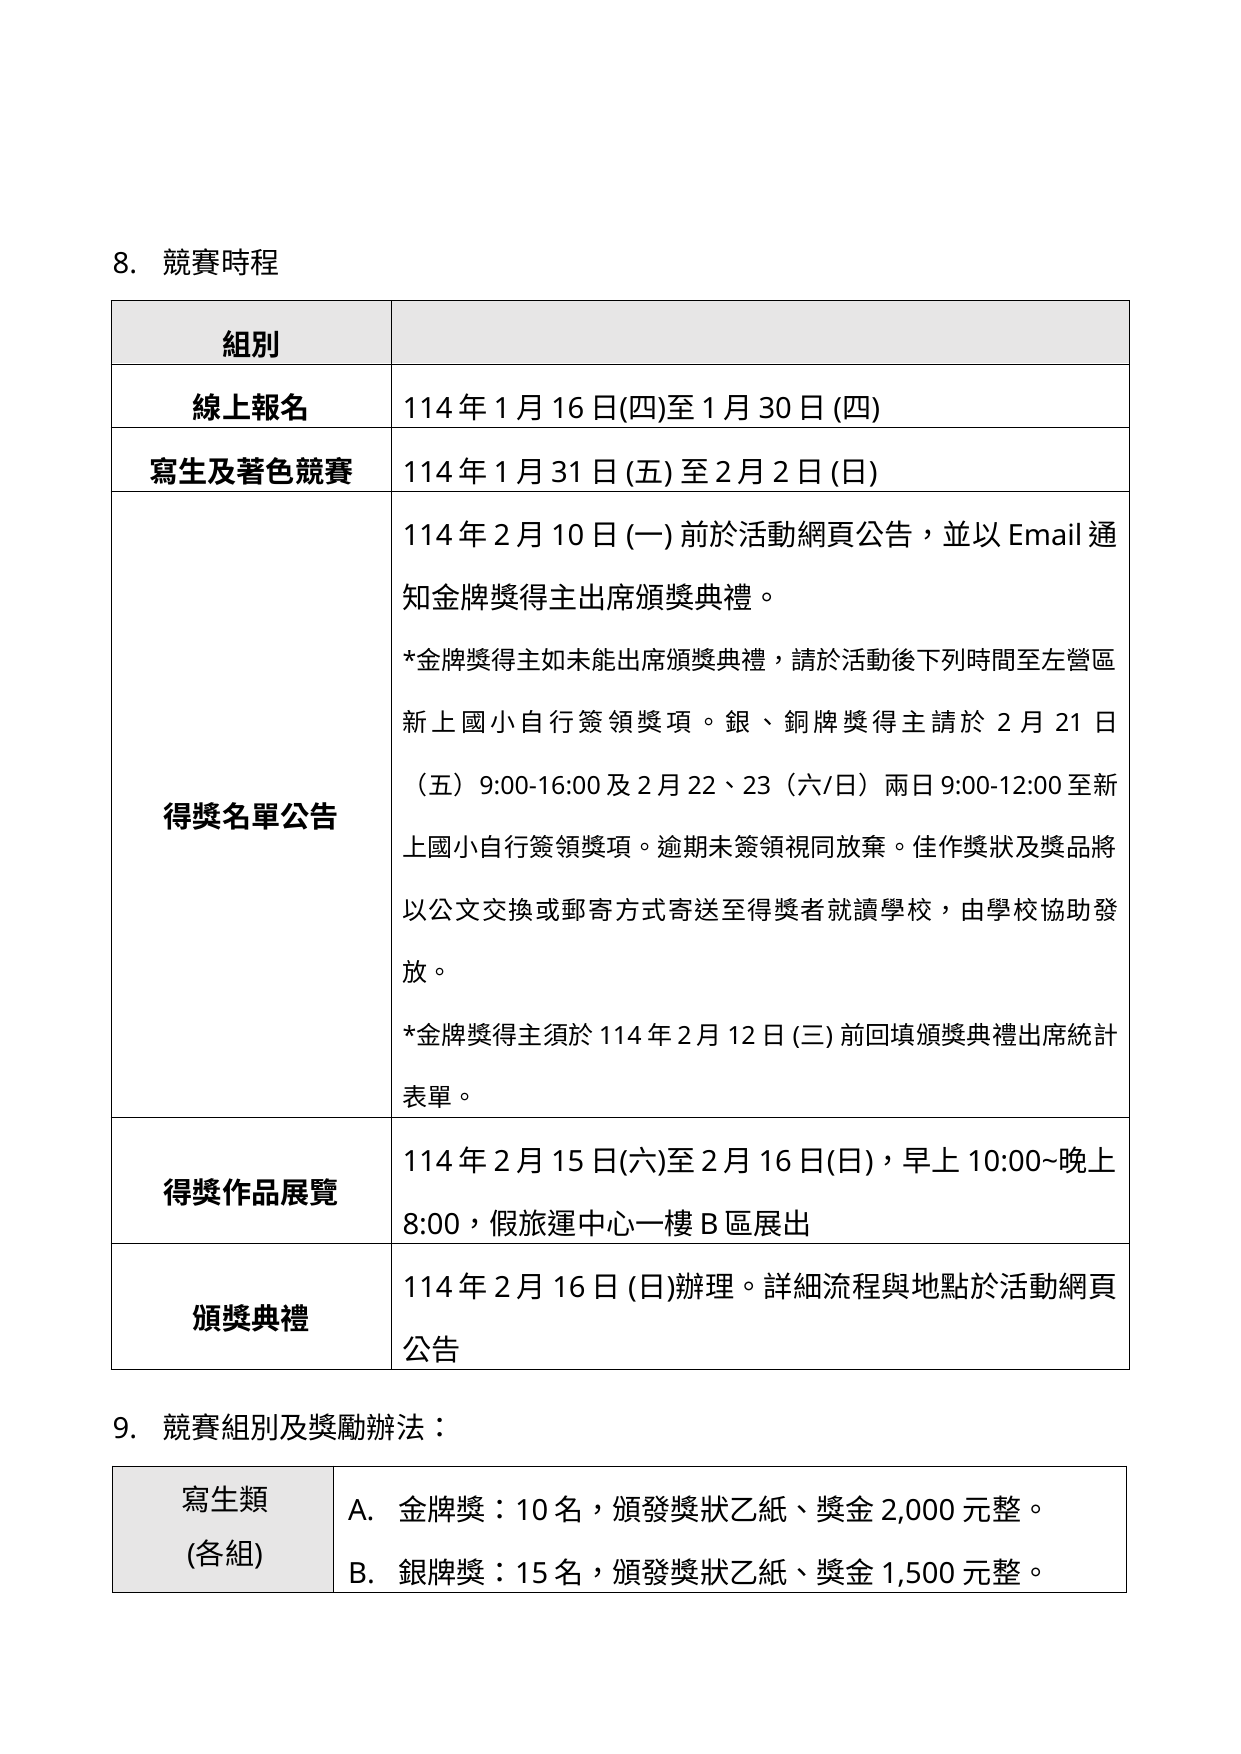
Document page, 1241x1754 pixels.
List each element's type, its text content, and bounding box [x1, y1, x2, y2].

table_header 寫生類 (各組) [113, 1467, 333, 1592]
table_header [392, 301, 1129, 363]
table_header 金牌獎：10名，頒發獎狀乙紙、獎金2,000 元整。 銀牌獎：15名，頒發獎狀乙紙、獎金1,500 元整。 銅牌獎：20名，頒發獎狀乙紙、獎金1,000 元整。 佳 作：各組取50名，頒發獎狀乙紙、獎品乙份。 [334, 1467, 1126, 1592]
table_cell 得獎作品展覽 [112, 1118, 391, 1243]
table_cell 寫生及著色競賽 [112, 428, 391, 491]
table_cell 114年2月15日(六)至2月16日(日)，早上10:00~晚上8:00，假旅運中心一樓B區展出 [392, 1118, 1129, 1243]
list 競賽時程 [112, 233, 1128, 283]
list 競賽組別及獎勵辦法： [112, 1395, 1128, 1449]
table_cell 線上報名 [112, 365, 391, 427]
table_cell 114年2月10日 (一) 前於活動網頁公告，並以Email通知金牌獎得主出席頒獎典禮。 *金牌獎得主如未能出席頒獎典禮，請於活動後下列時間至左營區新上國小自行簽領獎項。銀、銅牌獎得主請於2月21日（五）9:00-16:00及2月22、23（六/日）兩日9:00-12:00至新上國小自行簽領獎項。逾期未簽領視同放棄。佳作獎狀及獎品將以公文交換或郵寄方式寄送至得獎者就讀學校，由學校協助發放。 *金牌獎得主須於114年2月12日 (三) 前回填頒獎典禮出席統計表單。 [392, 492, 1129, 1117]
table_cell 114年2月16日 (日)辦理。詳細流程與地點於活動網頁公告 [392, 1244, 1129, 1369]
table_cell 得獎名單公告 [112, 492, 391, 1117]
table_cell 114年1月31日 (五) 至2月2日 (日) [392, 428, 1129, 491]
table_header 組別 [112, 301, 391, 363]
table_cell 頒獎典禮 [112, 1244, 391, 1369]
table_cell 114年1月16日(四)至1月30日 (四) [392, 365, 1129, 427]
